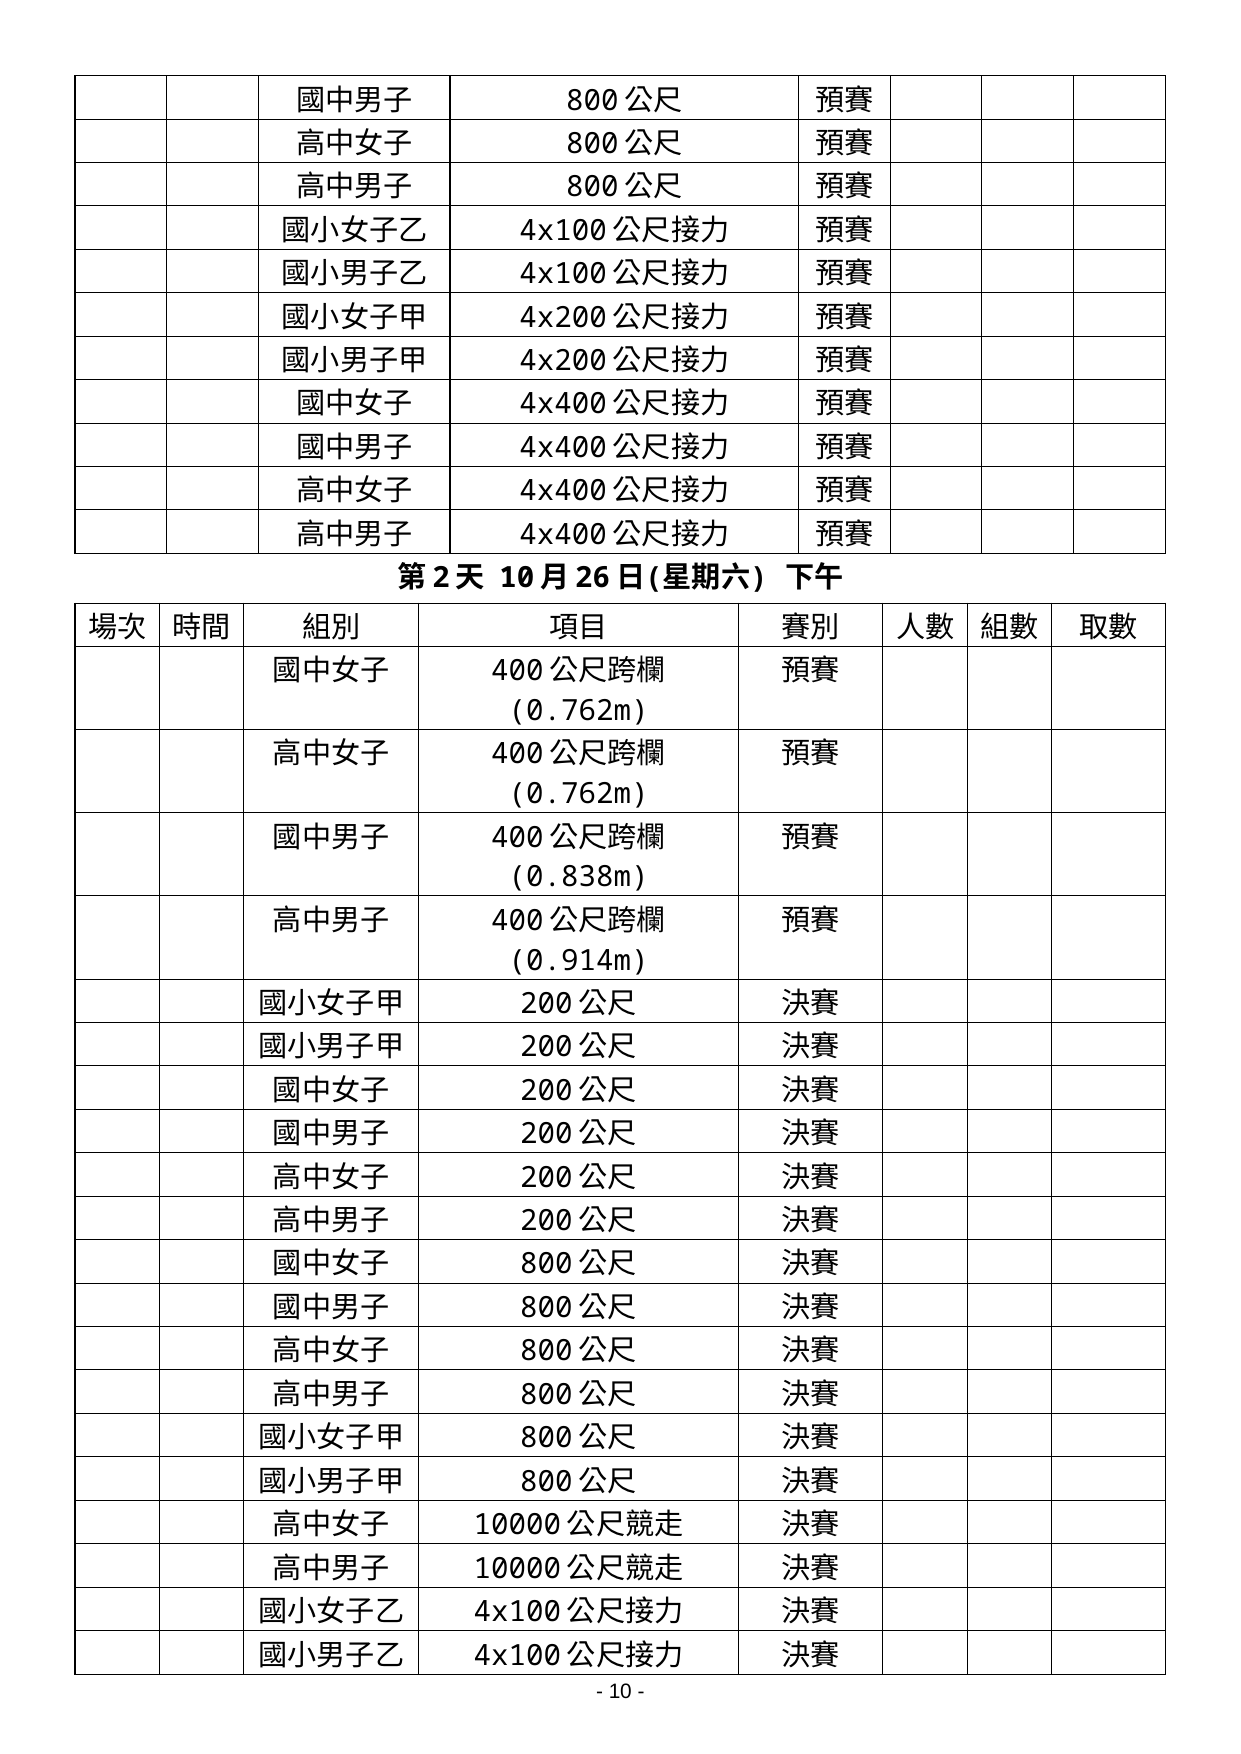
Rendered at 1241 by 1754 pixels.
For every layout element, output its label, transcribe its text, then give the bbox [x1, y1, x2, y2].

table_cell 決賽 [739, 1110, 882, 1152]
table_header 賽別 [739, 604, 882, 646]
table_cell 400公尺跨欄(0.762m) [419, 647, 738, 729]
table_cell 高中男子 [244, 896, 418, 978]
table_cell [167, 250, 258, 292]
table_cell 800公尺 [419, 1414, 738, 1456]
table_cell [968, 730, 1051, 812]
table_cell [883, 730, 967, 812]
table_cell [76, 1501, 159, 1543]
table_cell 預賽 [799, 467, 890, 509]
table_cell [76, 1197, 159, 1239]
table_cell [160, 730, 243, 812]
table_cell 800公尺 [419, 1240, 738, 1282]
table_cell [968, 813, 1051, 895]
table_cell [883, 896, 967, 978]
table_cell [1052, 980, 1165, 1022]
table_cell 200公尺 [419, 1197, 738, 1239]
table_cell [883, 1240, 967, 1282]
table_cell [1074, 510, 1165, 553]
table_cell 400公尺跨欄(0.914m) [419, 896, 738, 978]
table_cell [883, 1457, 967, 1500]
table_cell 200公尺 [419, 1110, 738, 1152]
table_cell [883, 1544, 967, 1587]
table_cell 國小男子甲 [244, 1023, 418, 1065]
table_header 項目 [419, 604, 738, 646]
table_cell [968, 1240, 1051, 1282]
table_cell 200公尺 [419, 1066, 738, 1109]
table_cell 200公尺 [419, 980, 738, 1022]
table_header 取數 [1052, 604, 1165, 646]
table_cell 高中女子 [244, 730, 418, 812]
table_cell 國中女子 [244, 1066, 418, 1109]
table_cell 決賽 [739, 1197, 882, 1239]
table_cell 400公尺跨欄(0.762m) [419, 730, 738, 812]
table_cell 預賽 [799, 293, 890, 336]
table_cell [160, 1284, 243, 1326]
table_cell 4x400公尺接力 [451, 510, 798, 553]
table_cell [982, 467, 1073, 509]
table_cell [883, 1414, 967, 1456]
table_cell [76, 980, 159, 1022]
table_cell 國小男子甲 [244, 1457, 418, 1500]
table_cell [76, 337, 166, 379]
table_cell [76, 380, 166, 422]
table_cell 預賽 [799, 380, 890, 422]
table_cell [883, 1631, 967, 1673]
table_cell 高中女子 [244, 1153, 418, 1196]
table_header 場次 [76, 604, 159, 646]
table_cell [883, 1501, 967, 1543]
table_cell 800公尺 [451, 120, 798, 162]
table_cell [160, 1631, 243, 1673]
table_cell [968, 1110, 1051, 1152]
table_cell [1052, 1457, 1165, 1500]
table_cell [167, 206, 258, 249]
table_cell [167, 163, 258, 205]
table_cell [968, 1631, 1051, 1673]
table_cell [968, 1284, 1051, 1326]
table_cell [160, 1110, 243, 1152]
table_cell [1052, 1284, 1165, 1326]
table_cell [76, 1544, 159, 1587]
table_cell 國中男子 [259, 424, 449, 466]
table_cell [968, 1153, 1051, 1196]
table_cell [76, 510, 166, 553]
table_cell 國小女子乙 [244, 1588, 418, 1630]
table_cell [76, 120, 166, 162]
table_cell [891, 293, 981, 336]
table_cell [1052, 1631, 1165, 1673]
table_cell 預賽 [739, 813, 882, 895]
table_cell [76, 1457, 159, 1500]
table_cell [891, 120, 981, 162]
table_cell 預賽 [799, 510, 890, 553]
table_cell [76, 76, 166, 118]
table_cell [1074, 163, 1165, 205]
table_cell [76, 467, 166, 509]
table_cell 4x100公尺接力 [451, 250, 798, 292]
table_cell [1052, 1414, 1165, 1456]
table_cell 200公尺 [419, 1023, 738, 1065]
table_cell [883, 647, 967, 729]
table_cell [76, 1588, 159, 1630]
table_cell 決賽 [739, 1284, 882, 1326]
table_cell [982, 293, 1073, 336]
table_cell [1052, 1370, 1165, 1413]
table_cell [968, 1501, 1051, 1543]
table_cell [76, 250, 166, 292]
table_cell [160, 647, 243, 729]
table_cell [160, 1588, 243, 1630]
table_cell [1074, 293, 1165, 336]
table_cell [968, 1370, 1051, 1413]
table_cell 高中女子 [244, 1327, 418, 1369]
table_cell 決賽 [739, 1153, 882, 1196]
table_cell 800公尺 [419, 1327, 738, 1369]
table_cell [160, 1240, 243, 1282]
table_cell 決賽 [739, 1066, 882, 1109]
table_cell [891, 337, 981, 379]
table_cell 預賽 [799, 337, 890, 379]
table_cell 800公尺 [419, 1284, 738, 1326]
table_cell [891, 510, 981, 553]
table_cell 國小男子乙 [244, 1631, 418, 1673]
table_cell [1074, 380, 1165, 422]
table_cell [883, 1023, 967, 1065]
table_cell 4x100公尺接力 [451, 206, 798, 249]
table_cell [891, 250, 981, 292]
table_cell [968, 1023, 1051, 1065]
table_cell [1052, 896, 1165, 978]
table_cell [76, 730, 159, 812]
table_cell [76, 1631, 159, 1673]
table_cell 800公尺 [419, 1370, 738, 1413]
table_cell 決賽 [739, 1457, 882, 1500]
table_cell 預賽 [799, 163, 890, 205]
table_cell [160, 1370, 243, 1413]
table_cell [883, 1588, 967, 1630]
table_cell [1074, 424, 1165, 466]
table_cell [883, 1153, 967, 1196]
table_cell 200公尺 [419, 1153, 738, 1196]
table_cell 國小男子甲 [259, 337, 449, 379]
table_cell [982, 510, 1073, 553]
table_cell 決賽 [739, 1023, 882, 1065]
table_cell [76, 1284, 159, 1326]
table_cell [76, 424, 166, 466]
table_cell [160, 896, 243, 978]
table_cell [982, 76, 1073, 118]
table_cell [167, 424, 258, 466]
table_cell [167, 120, 258, 162]
table_cell [1052, 1066, 1165, 1109]
table_cell 預賽 [739, 647, 882, 729]
table_cell [982, 206, 1073, 249]
table_cell [982, 250, 1073, 292]
table_cell [891, 380, 981, 422]
table_cell [968, 896, 1051, 978]
table_cell [1052, 1240, 1165, 1282]
table_cell 預賽 [799, 76, 890, 118]
table_cell [76, 163, 166, 205]
table_cell [160, 1153, 243, 1196]
table_cell [76, 1327, 159, 1369]
table_cell 10000公尺競走 [419, 1544, 738, 1587]
table_cell 預賽 [799, 250, 890, 292]
table_cell [891, 163, 981, 205]
text 第2天 10月26日(星期六) 下午 [75, 554, 1165, 596]
table_cell [1052, 1110, 1165, 1152]
table_cell [1052, 647, 1165, 729]
table_cell [76, 1370, 159, 1413]
table_cell 800公尺 [451, 76, 798, 118]
table_cell [76, 1110, 159, 1152]
table_cell [1074, 120, 1165, 162]
table_cell [1074, 76, 1165, 118]
table_cell 國中男子 [244, 1110, 418, 1152]
table_cell [982, 163, 1073, 205]
table_cell 決賽 [739, 1240, 882, 1282]
table_cell [167, 380, 258, 422]
table_header 組數 [968, 604, 1051, 646]
table_cell [968, 1544, 1051, 1587]
table_cell [76, 1066, 159, 1109]
table_cell 決賽 [739, 980, 882, 1022]
table_cell 高中女子 [244, 1501, 418, 1543]
table_cell 預賽 [799, 424, 890, 466]
table_cell 決賽 [739, 1327, 882, 1369]
table_cell [891, 76, 981, 118]
table_cell [167, 293, 258, 336]
table_cell 決賽 [739, 1370, 882, 1413]
table_cell 國中女子 [244, 647, 418, 729]
table_cell [76, 1153, 159, 1196]
table_cell 國中男子 [259, 76, 449, 118]
table_cell [883, 1110, 967, 1152]
table_cell 決賽 [739, 1414, 882, 1456]
table_cell [76, 647, 159, 729]
table_cell [982, 380, 1073, 422]
table_cell [1074, 250, 1165, 292]
table_cell 預賽 [799, 120, 890, 162]
table_cell [160, 1327, 243, 1369]
table_header 人數 [883, 604, 967, 646]
table_cell [1074, 337, 1165, 379]
table_cell 高中男子 [244, 1370, 418, 1413]
table_cell [160, 1544, 243, 1587]
table_cell [1052, 1501, 1165, 1543]
table_cell 高中男子 [244, 1197, 418, 1239]
table_cell 預賽 [739, 896, 882, 978]
table_cell [891, 206, 981, 249]
table_cell [883, 1327, 967, 1369]
table_cell [968, 1414, 1051, 1456]
table_cell 國小女子乙 [259, 206, 449, 249]
table_cell [1074, 206, 1165, 249]
table_cell [891, 467, 981, 509]
table_cell [968, 1327, 1051, 1369]
table_cell [982, 337, 1073, 379]
table_cell [883, 1066, 967, 1109]
table_cell [167, 467, 258, 509]
table_cell [968, 1066, 1051, 1109]
table_cell 國中女子 [259, 380, 449, 422]
table_cell [1052, 813, 1165, 895]
table_cell [1074, 467, 1165, 509]
table_cell [1052, 1023, 1165, 1065]
table_cell 國小女子甲 [259, 293, 449, 336]
table_cell 高中女子 [259, 120, 449, 162]
table_cell [982, 424, 1073, 466]
table_cell [968, 647, 1051, 729]
table_cell [883, 1284, 967, 1326]
table_cell 4x100公尺接力 [419, 1588, 738, 1630]
table_cell [968, 980, 1051, 1022]
table_cell [1052, 1588, 1165, 1630]
table_cell [76, 896, 159, 978]
table_cell [160, 1066, 243, 1109]
table_cell [1052, 1197, 1165, 1239]
table_cell 國小女子甲 [244, 980, 418, 1022]
table_cell [891, 424, 981, 466]
table_cell 國中女子 [244, 1240, 418, 1282]
table_cell [968, 1588, 1051, 1630]
table_cell 4x100公尺接力 [419, 1631, 738, 1673]
table_cell [76, 813, 159, 895]
table_cell 4x200公尺接力 [451, 293, 798, 336]
table_cell [160, 1023, 243, 1065]
table_cell 4x400公尺接力 [451, 467, 798, 509]
table_cell 預賽 [739, 730, 882, 812]
table_cell [883, 1197, 967, 1239]
table_cell [968, 1197, 1051, 1239]
table_cell 國中男子 [244, 813, 418, 895]
table_cell 800公尺 [419, 1457, 738, 1500]
table_cell [160, 1501, 243, 1543]
table_cell [76, 1023, 159, 1065]
table_cell 4x400公尺接力 [451, 424, 798, 466]
table_cell 決賽 [739, 1544, 882, 1587]
table_cell 國中男子 [244, 1284, 418, 1326]
table_cell 高中女子 [259, 467, 449, 509]
table_cell 決賽 [739, 1501, 882, 1543]
table_cell 決賽 [739, 1588, 882, 1630]
table_cell 國小男子乙 [259, 250, 449, 292]
table_cell [883, 1370, 967, 1413]
table_cell [167, 337, 258, 379]
table_cell 決賽 [739, 1631, 882, 1673]
table_cell 高中男子 [259, 510, 449, 553]
table_cell [982, 120, 1073, 162]
table_cell 4x200公尺接力 [451, 337, 798, 379]
table_cell [883, 813, 967, 895]
table_cell [76, 1414, 159, 1456]
table_header 時間 [160, 604, 243, 646]
table_cell [167, 76, 258, 118]
table_cell [883, 980, 967, 1022]
table_cell 400公尺跨欄(0.838m) [419, 813, 738, 895]
table_cell [1052, 730, 1165, 812]
table_cell 高中男子 [259, 163, 449, 205]
table_cell [1052, 1153, 1165, 1196]
table_cell [1052, 1327, 1165, 1369]
table_cell 預賽 [799, 206, 890, 249]
table_cell [1052, 1544, 1165, 1587]
table_cell [76, 206, 166, 249]
table_cell [160, 1457, 243, 1500]
table_cell 國小女子甲 [244, 1414, 418, 1456]
table_cell [76, 293, 166, 336]
table_cell [160, 1414, 243, 1456]
table_cell [160, 813, 243, 895]
table_cell 高中男子 [244, 1544, 418, 1587]
table_cell [167, 510, 258, 553]
table_cell 10000公尺競走 [419, 1501, 738, 1543]
table_cell [76, 1240, 159, 1282]
table_cell [968, 1457, 1051, 1500]
table_cell [160, 980, 243, 1022]
table_cell 800公尺 [451, 163, 798, 205]
table_cell [160, 1197, 243, 1239]
table_header 組別 [244, 604, 418, 646]
table_cell 4x400公尺接力 [451, 380, 798, 422]
